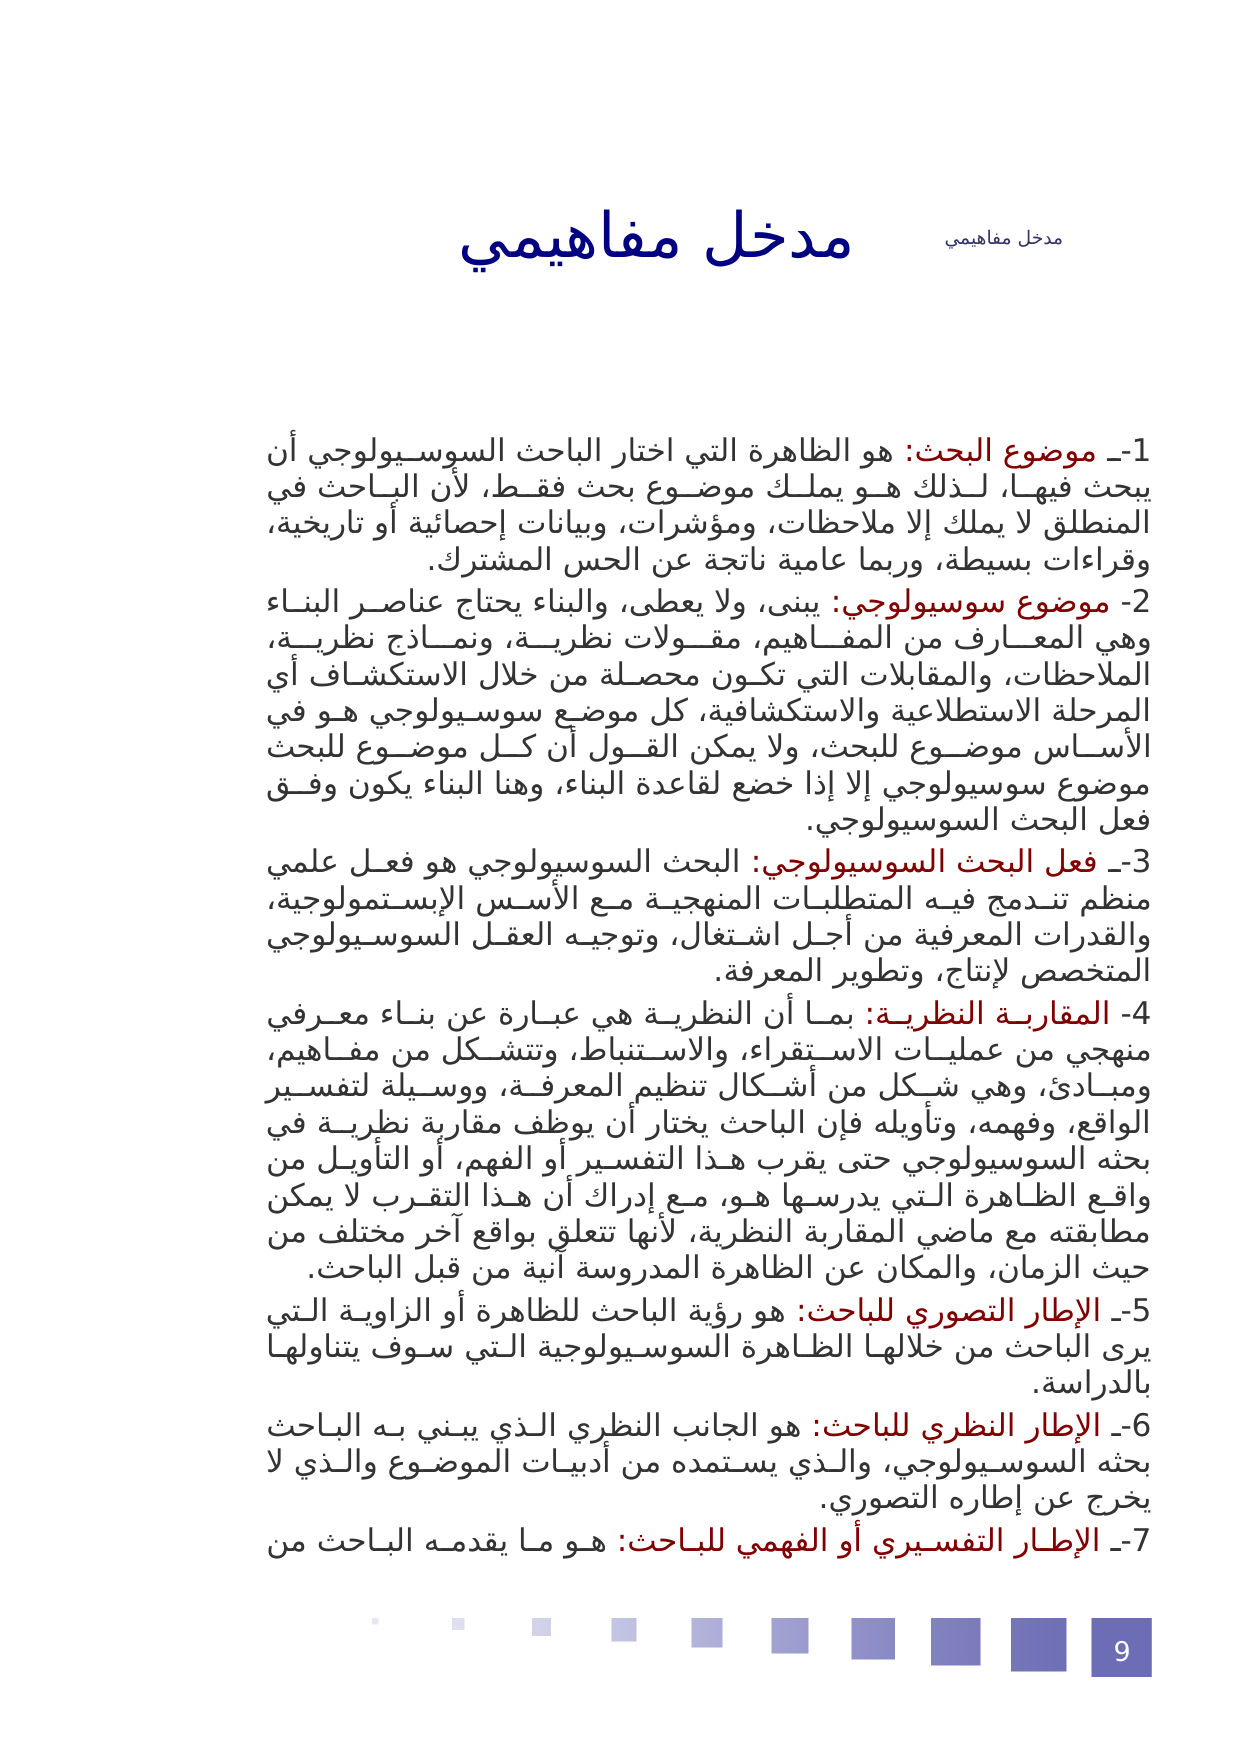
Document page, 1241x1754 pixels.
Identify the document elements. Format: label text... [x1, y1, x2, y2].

text 4- المقاربة النظرية: بما أن النظرية هي عبارة عن بناء معرفي منهجي من عمليات الاستقراء، والاستنباط، وتتشكل من مفاهيم، ومبادئ، وهي شكل من أشكال تنظيم المعرفة، ووسيلة لتفسير الواقع، وفهمه، وتأويله فإن الباحث يختار أن يوظف مقاربة نظرية في بحثه السوسيولوجي حتى يقرب هذا التفسير أو الفهم، أو التأويل من واقع الظاهرة التي يدرسها هو، مع إدراك أن هذا التقرب لا يمكن مطابقته مع ماضي المقاربة النظرية، لأنها تتعلق بواقع آخر مختلف من حيث الزمان، والمكان عن الظاهرة المدروسة آنية من قبل الباحث. [266, 995, 1152, 1286]
text 1- موضوع البحث: هو الظاهرة التي اختار الباحث السوسيولوجي أن يبحث فيها، لذلك هو يملك موضوع بحث فقط، لأن الباحث في المنطلق لا يملك إلا ملاحظات، ومؤشرات، وبيانات إحصائية أو تاريخية، وقراءات بسيطة، وربما عامية ناتجة عن الحس المشترك. [266, 432, 1152, 577]
text 5- الإطار التصوري للباحث: هو رؤية الباحث للظاهرة أو الزاوية التي يرى الباحث من خلالها الظاهرة السوسيولوجية التي سوف يتناولها بالدراسة. [266, 1292, 1152, 1401]
text 7- الإطار التفسيري أو الفهمي للباحث: هو ما يقدمه الباحث من تفسير بالأسباب للظاهرة السوسيولوجية التي درسها بالبحث السوسيولوجي، أو فهم بدلالات الأفعال التي شكل بها الفاعلون الظاهرة السوسيولوجية التي درسها بالبحث السوسيولوجي. [266, 1522, 1152, 1558]
picture [177, 1618, 1152, 1677]
text 6- الإطار النظري للباحث: هو الجانب النظري الذي يبني به الباحث بحثه السوسيولوجي، والذي يستمده من أدبيات الموضوع والذي لا يخرج عن إطاره التصوري. [266, 1407, 1152, 1516]
text 2- موضوع سوسيولوجي: يبنى، ولا يعطى، والبناء يحتاج عناصر البناء وهي المعارف من المفاهيم، مقولات نظرية، ونماذج نظرية، الملاحظات، والمقابلات التي تكون محصلة من خلال الاستكشاف أي المرحلة الاستطلاعية والاستكشافية، كل موضع سوسيولوجي هو في الأساس موضوع للبحث، ولا يمكن القول أن كل موضوع للبحث موضوع سوسيولوجي إلا إذا خضع لقاعدة البناء، وهنا البناء يكون وفق فعل البحث السوسيولوجي. [266, 583, 1152, 838]
title I-مدخل مفاهيمي [213, 199, 856, 272]
text 3- فعل البحث السوسيولوجي: البحث السوسيولوجي هو فعل علمي منظم تندمج فيه المتطلبات المنهجية مع الأسس الإبستمولوجية، والقدرات المعرفية من أجل اشتغال، وتوجيه العقل السوسيولوجي المتخصص لإنتاج، وتطوير المعرفة. [266, 844, 1152, 989]
text مدخل مفاهيمي [903, 227, 1104, 248]
